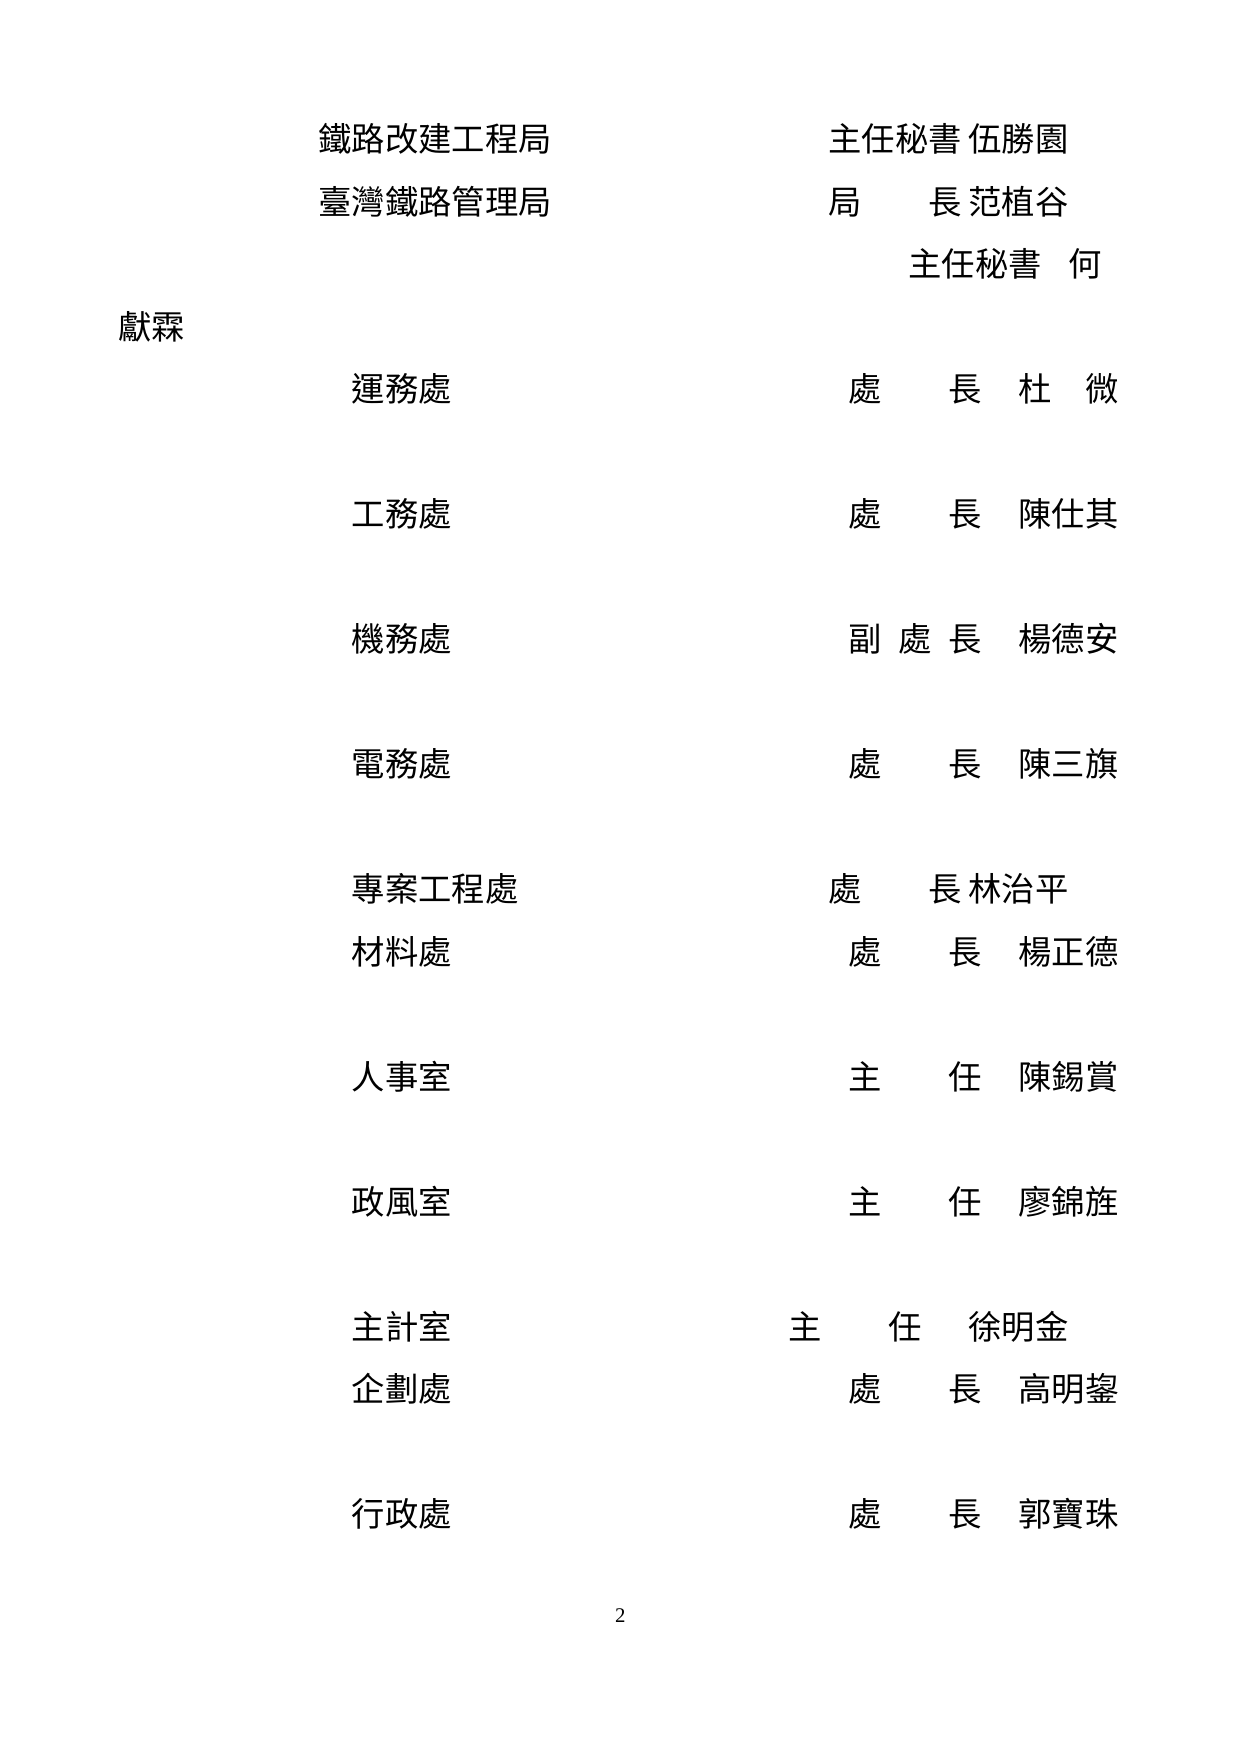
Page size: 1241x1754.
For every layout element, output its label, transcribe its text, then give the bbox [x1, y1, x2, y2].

text 人事室 主 任 陳錫賞 [118, 1033, 1122, 1158]
text 工務處 處 長 陳仕其 [118, 471, 1122, 596]
text 主計室 主 任 徐明金 [118, 1283, 1122, 1346]
text 運務處 處 長 杜 微 [118, 346, 1122, 471]
text 機務處 副 處 長 楊德安 [118, 596, 1122, 721]
text 電務處 處 長 陳三旗 [118, 721, 1122, 846]
text 政風室 主 任 廖錦旌 [118, 1158, 1122, 1283]
text 鐵路改建工程局 主任秘書 伍勝園 [118, 96, 1122, 158]
text 主任秘書 何獻霖 [118, 221, 1122, 346]
text 臺灣鐵路管理局 局 長 范植谷 [118, 158, 1122, 221]
text 專案工程處 處 長 林治平 [118, 846, 1122, 908]
text 行政處 處 長 郭寶珠 [118, 1471, 1122, 1596]
text 企劃處 處 長 高明鋆 [118, 1346, 1122, 1471]
text 材料處 處 長 楊正德 [118, 908, 1122, 1033]
